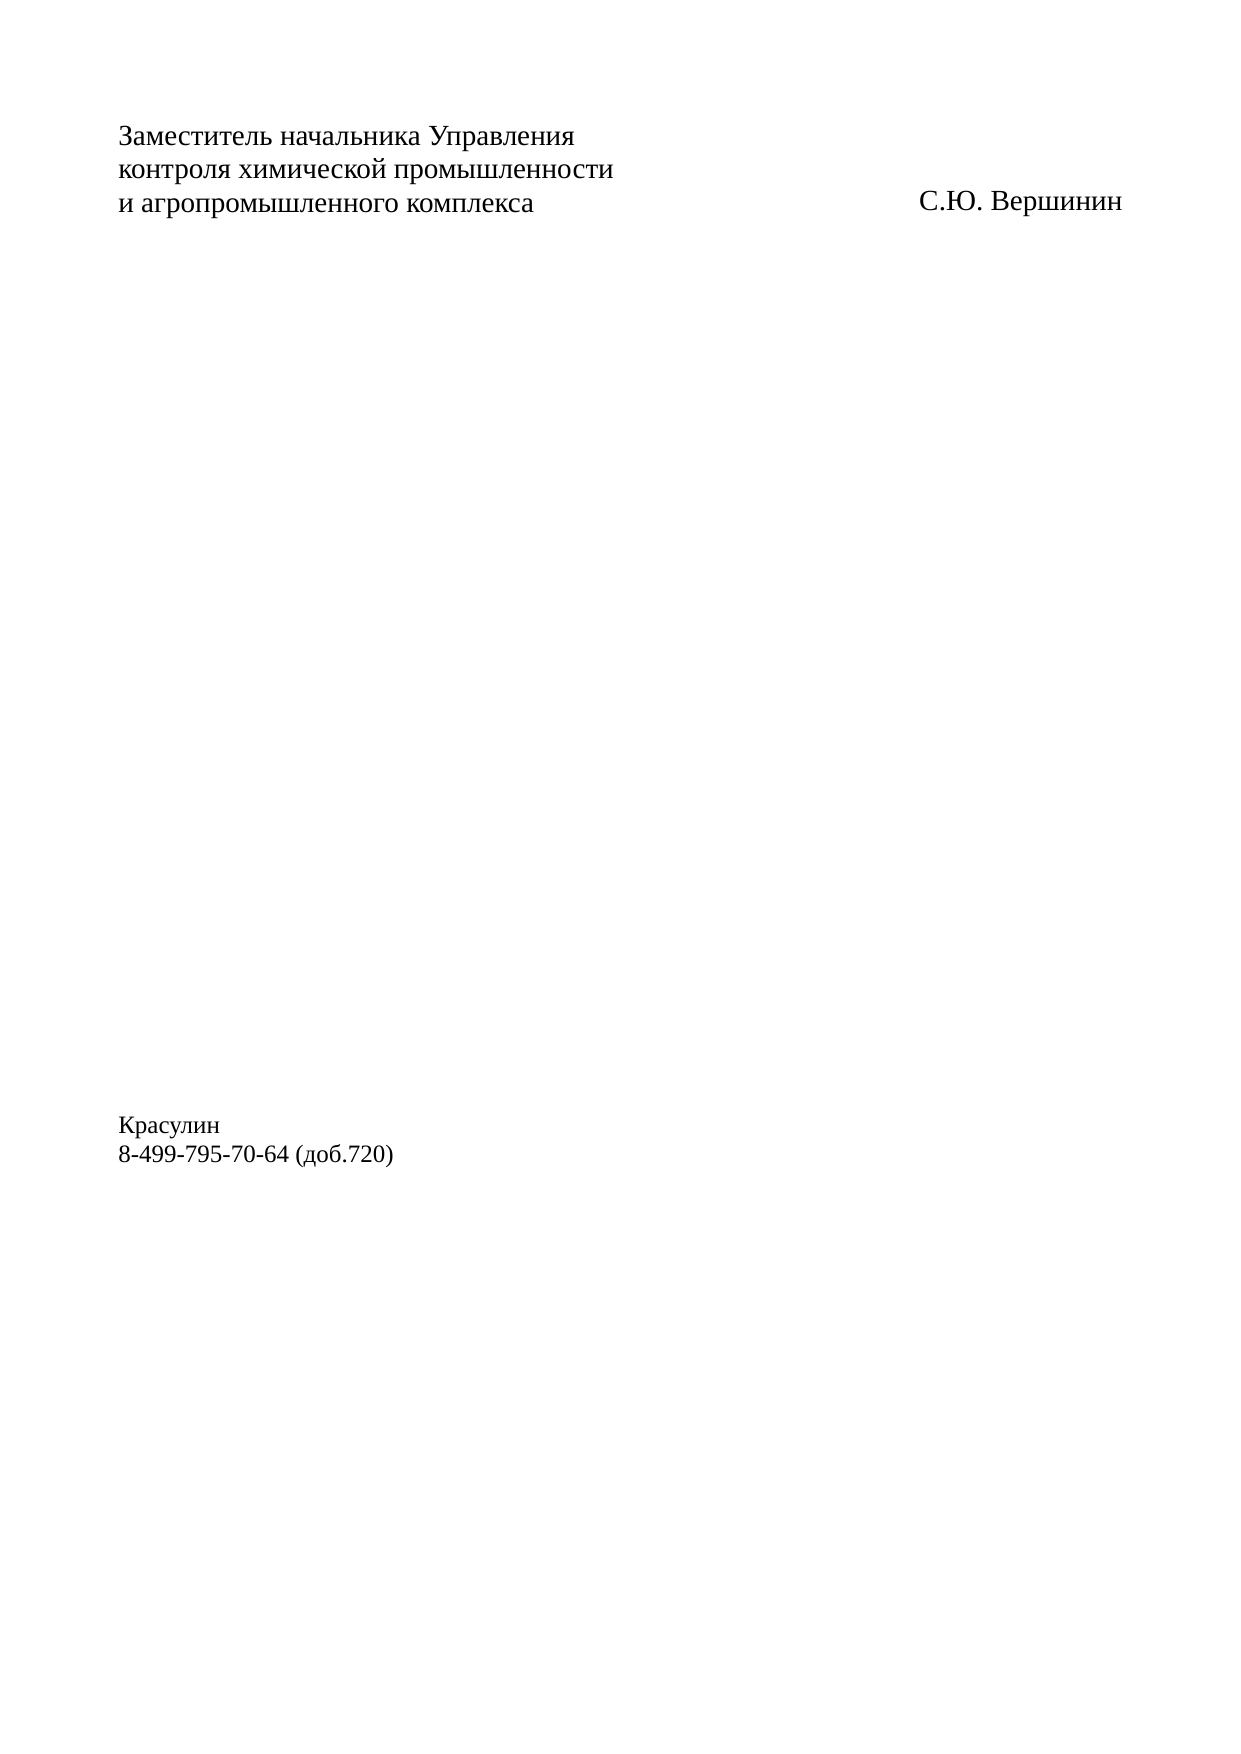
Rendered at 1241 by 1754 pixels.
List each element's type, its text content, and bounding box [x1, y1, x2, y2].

text Красулин [118, 1110, 1122, 1139]
table_header Заместитель начальника Управления контроля химической промышленности и агропромышленного комплекса [118, 118, 625, 219]
table_header C.Ю. Вершинин [625, 118, 1122, 219]
text 8-499-795-70-64 (доб.720) [118, 1139, 1122, 1167]
